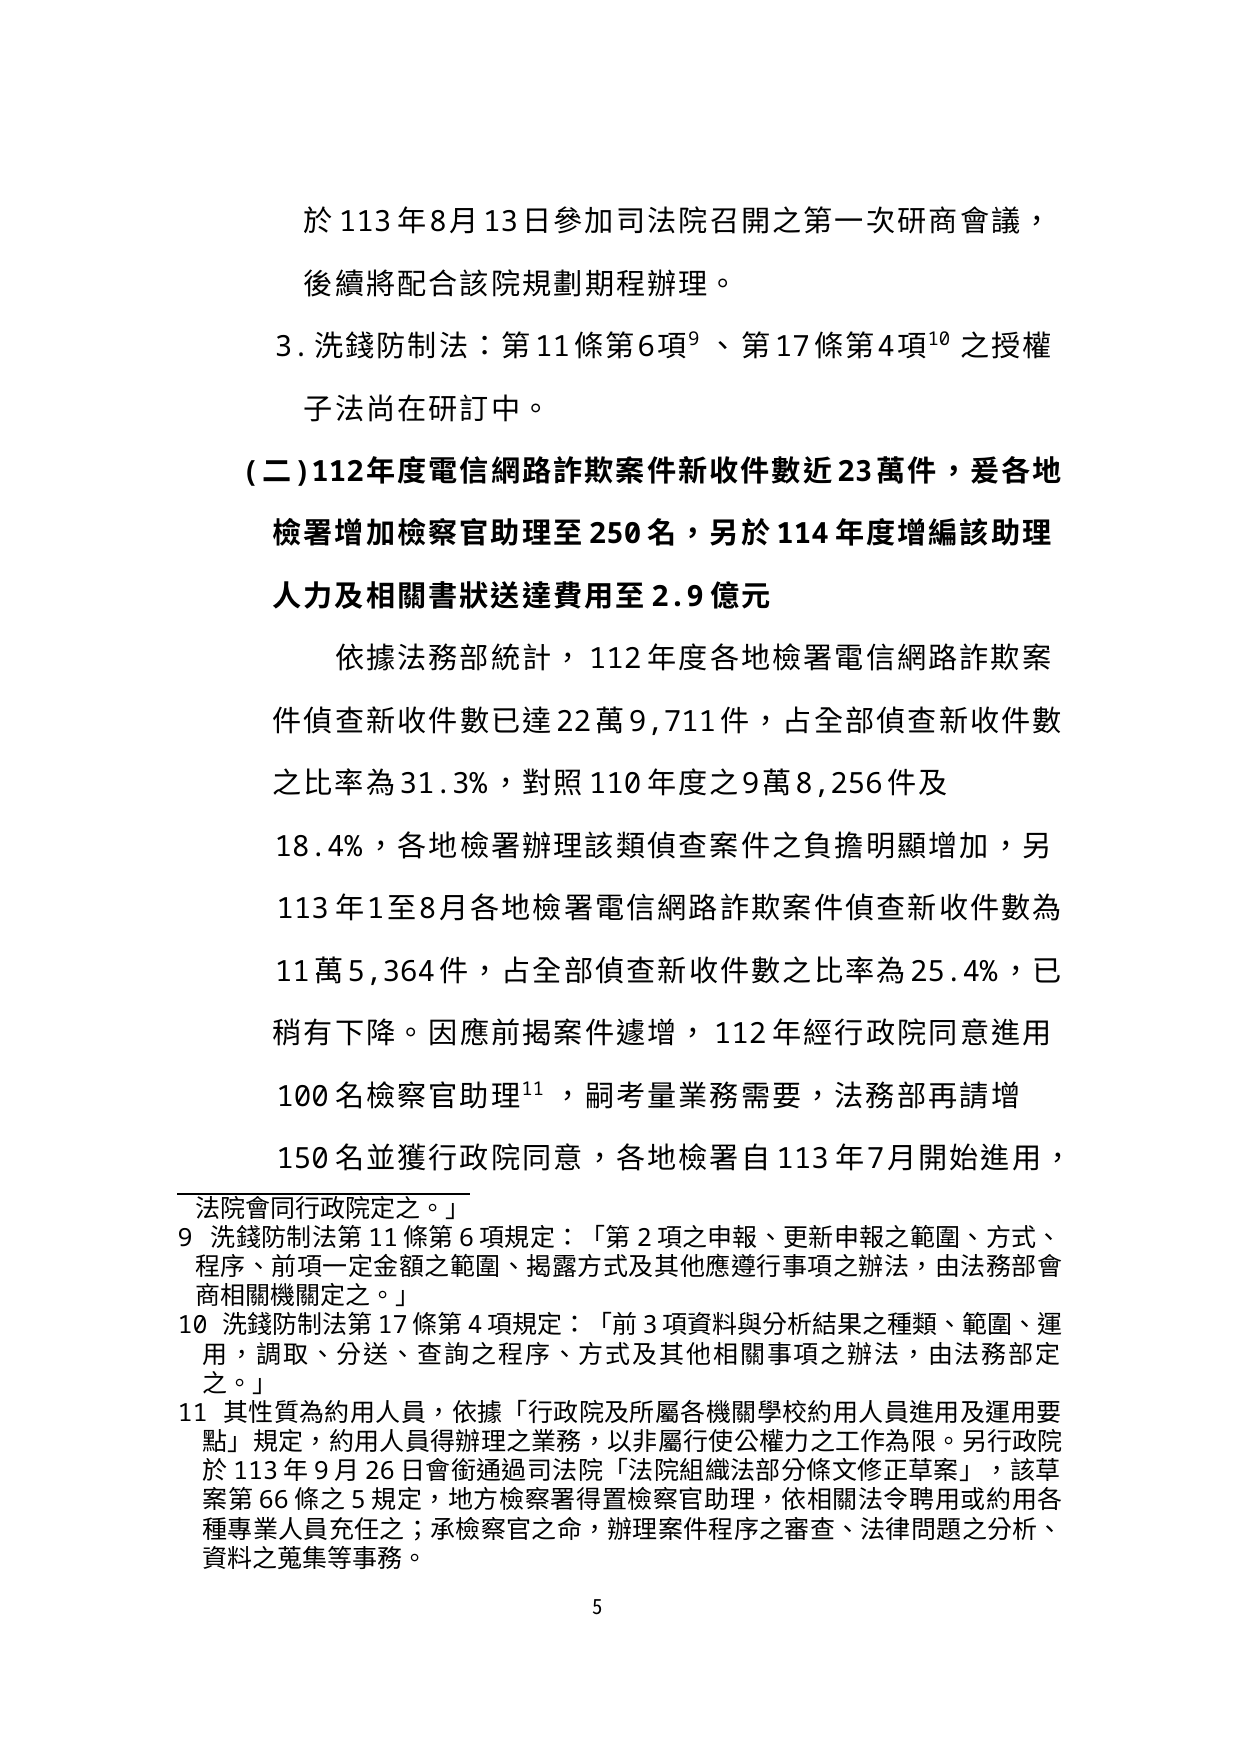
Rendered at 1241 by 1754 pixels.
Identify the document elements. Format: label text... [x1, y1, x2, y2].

text 依據法務部統計，112年度各地檢署電信網路詐欺案件偵查新收件數已達22萬9,711件，占全部偵查新收件數之比率為31.3%，對照110年度之9萬8,256件及18.4%，各地檢署辦理該類偵查案件之負擔明顯增加，另113年1至8月各地檢署電信網路詐欺案件偵查新收件數為11萬5,364件，占全部偵查新收件數之比率為25.4%，已稍有下降。因應前揭案件遽增，112年經行政院同意進用100名檢察官助理，嗣考量業務需要，法務部再請增150名並獲行政院同意，各地檢署自113年7月開始進用，爰114年度檢察官助理人力計250名，相關預算增至2億1,296萬7千元(詳表1)；此外，電信網路詐欺案件之被告及被害人數繁多，各地檢署執行訴訟文件送達業務所發生郵務費用亦逐年增加，爰114年度亦增編所需經費7,593萬6千元(詳表1)。是以，因應詐欺類型案件遽增，各地檢署需擴編檢察官助理人力及支應相關事務性經費，114年度合共編列2億8,890萬3千元，占「打詐綱領2.0」總經費之39.72%。 [266, 615, 1063, 1177]
text 其性質為約用人員，依據「行政院及所屬各機關學校約用人員進用及運用要點」規定，約用人員得辦理之業務，以非屬行使公權力之工作為限。另行政院於113年9月26日會銜通過司法院「法院組織法部分條文修正草案」，該草案第66條之5規定，地方檢察署得置檢察官助理，依相關法令聘用或約用各種專業人員充任之；承檢察官之命，辦理案件程序之審查、法律問題之分析、資料之蒐集等事務。 [177, 1398, 1063, 1573]
text (二)112年度電信網路詐欺案件新收件數近23萬件，爰各地檢署增加檢察官助理至250名，另於114年度增編該助理人力及相關書狀送達費用至2.9億元 [236, 427, 1063, 615]
text 3.洗錢防制法：第11條第6項、第17條第4項之授權子法尚在研訂中。 [266, 302, 1063, 427]
text 2.刑事訴訟法：關於第153條之10第5項之授權子法，於113年8月13日參加司法院召開之第一次研商會議，後續將配合該院規劃期程辦理。 [266, 177, 1063, 302]
text 洗錢防制法第17條第4項規定：「前3項資料與分析結果之種類、範圍、運用，調取、分送、查詢之程序、方式及其他相關事項之辦法，由法務部定之。」 [177, 1311, 1063, 1398]
text 洗錢防制法第11條第6項規定：「第2項之申報、更新申報之範圍、方式、程序、前項一定金額之範圍、揭露方式及其他應遵行事項之辦法，由法務部會商相關機關定之。」 [177, 1223, 1063, 1311]
text 法院會同行政院定之。」 [177, 1194, 1063, 1223]
